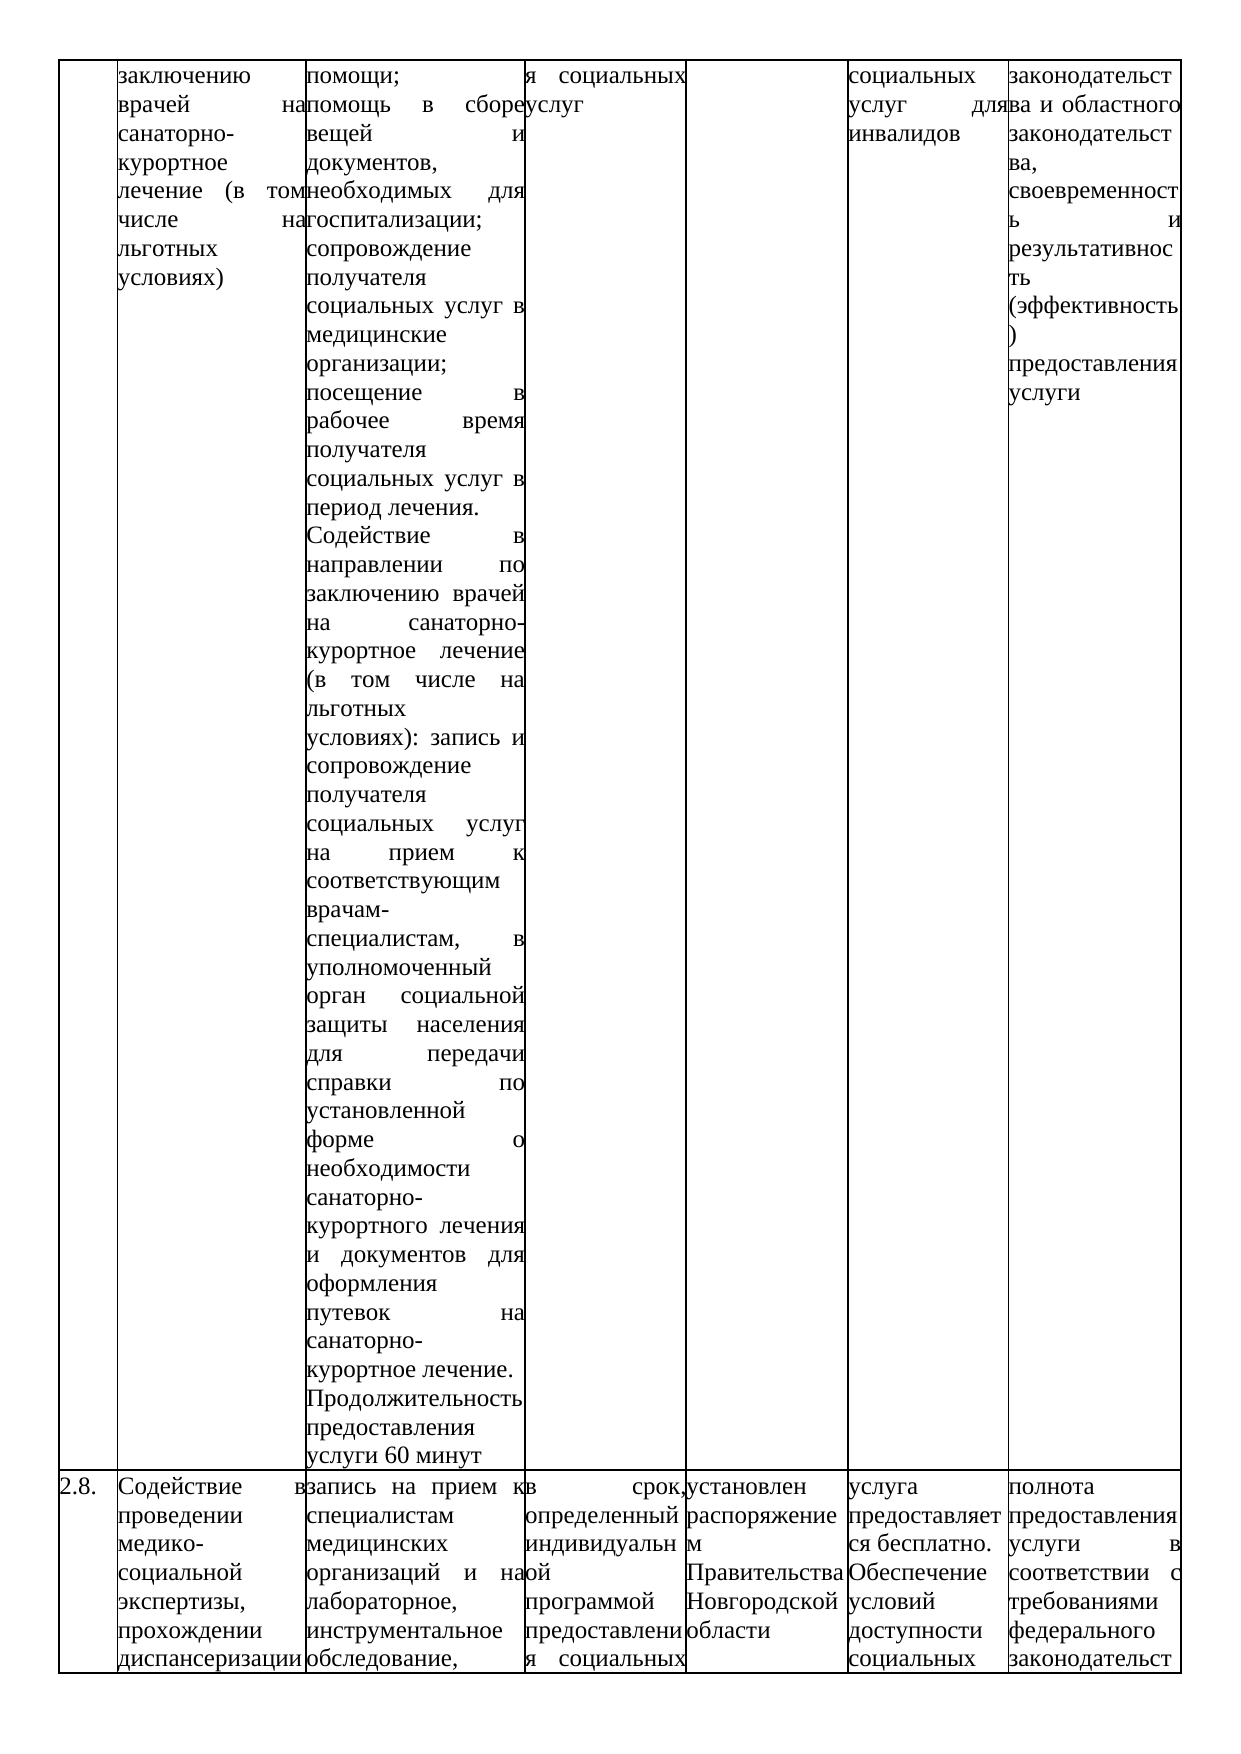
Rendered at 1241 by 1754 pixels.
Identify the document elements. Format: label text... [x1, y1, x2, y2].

table_cell запись на прием к специалистам медицинских организаций и на лабораторное, инструментальное обследование, [307, 1471, 524, 1672]
table_cell 2.8. [60, 1471, 117, 1672]
table_cell в срок, определенный индивидуальной программой предоставления социальных [526, 1471, 685, 1672]
table_cell социальных услуг для инвалидов [849, 61, 1008, 1469]
table_cell законодательства и областного законодательства, своевременность и результативность (эффективность) предоставления услуги [1009, 61, 1180, 1469]
table_cell услуга предоставляется бесплатно. Обеспечение условий доступности социальных [849, 1471, 1008, 1672]
table_cell я социальных услуг [526, 61, 685, 1469]
table_cell [60, 61, 117, 1469]
table_cell Содействие в проведении медико-социальной экспертизы, прохождении диспансеризации [118, 1471, 305, 1672]
table_cell установлен распоряжением Правительства Новгородской области [687, 1471, 847, 1672]
table_cell полнота предоставления услуги в соответствии с требованиями федерального законодательст [1009, 1471, 1180, 1672]
table_cell [687, 61, 847, 1469]
table_cell заключению врачей на санаторно-курортное лечение (в том числе на льготных условиях) [118, 61, 305, 1469]
table_cell помощи; помощь в сборе вещей и документов, необходимых для госпитализации; сопровождение получателя социальных услуг в медицинские организации; посещение в рабочее время получателя социальных услуг в период лечения. Содействие в направлении по заключению врачей на санаторно-курортное лечение (в том числе на льготных условиях): запись и сопровождение получателя социальных услуг на прием к соответствующим врачам-специалистам, в уполномоченный орган социальной защиты населения для передачи справки по установленной форме о необходимости санаторно-курортного лечения и документов для оформления путевок на санаторно-курортное лечение. Продолжительность предоставления услуги 60 минут [307, 61, 524, 1469]
